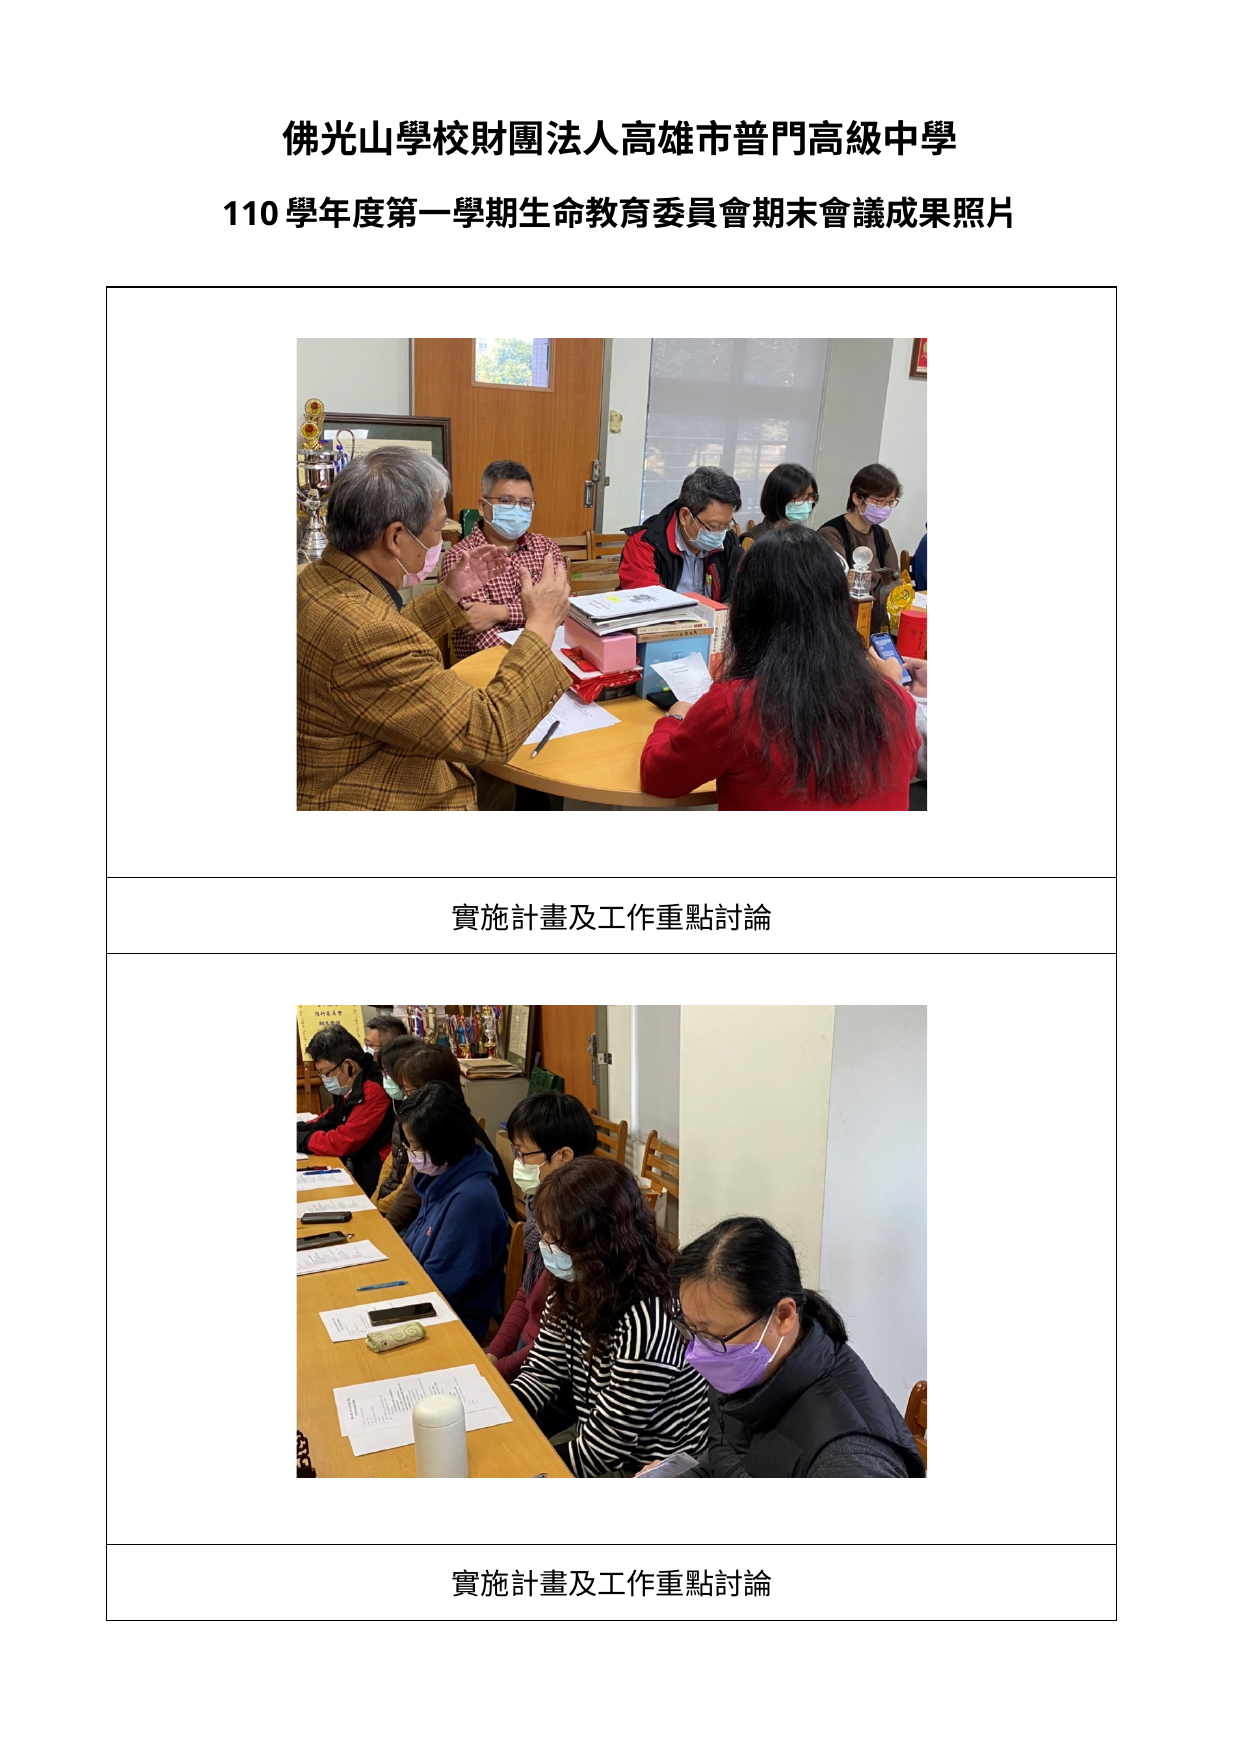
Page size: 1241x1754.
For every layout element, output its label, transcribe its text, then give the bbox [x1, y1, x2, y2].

picture [296, 1005, 928, 1478]
table_cell 實施計畫及工作重點討論 [107, 878, 1116, 953]
picture [296, 338, 928, 811]
text 110學年度第一學期生命教育委員會期末會議成果照片 [118, 174, 1122, 249]
table_cell 實施計畫及工作重點討論 [107, 1545, 1116, 1619]
text 佛光山學校財團法人高雄市普門高級中學 [118, 99, 1122, 174]
table_header [107, 288, 1116, 877]
table_cell [107, 954, 1116, 1543]
